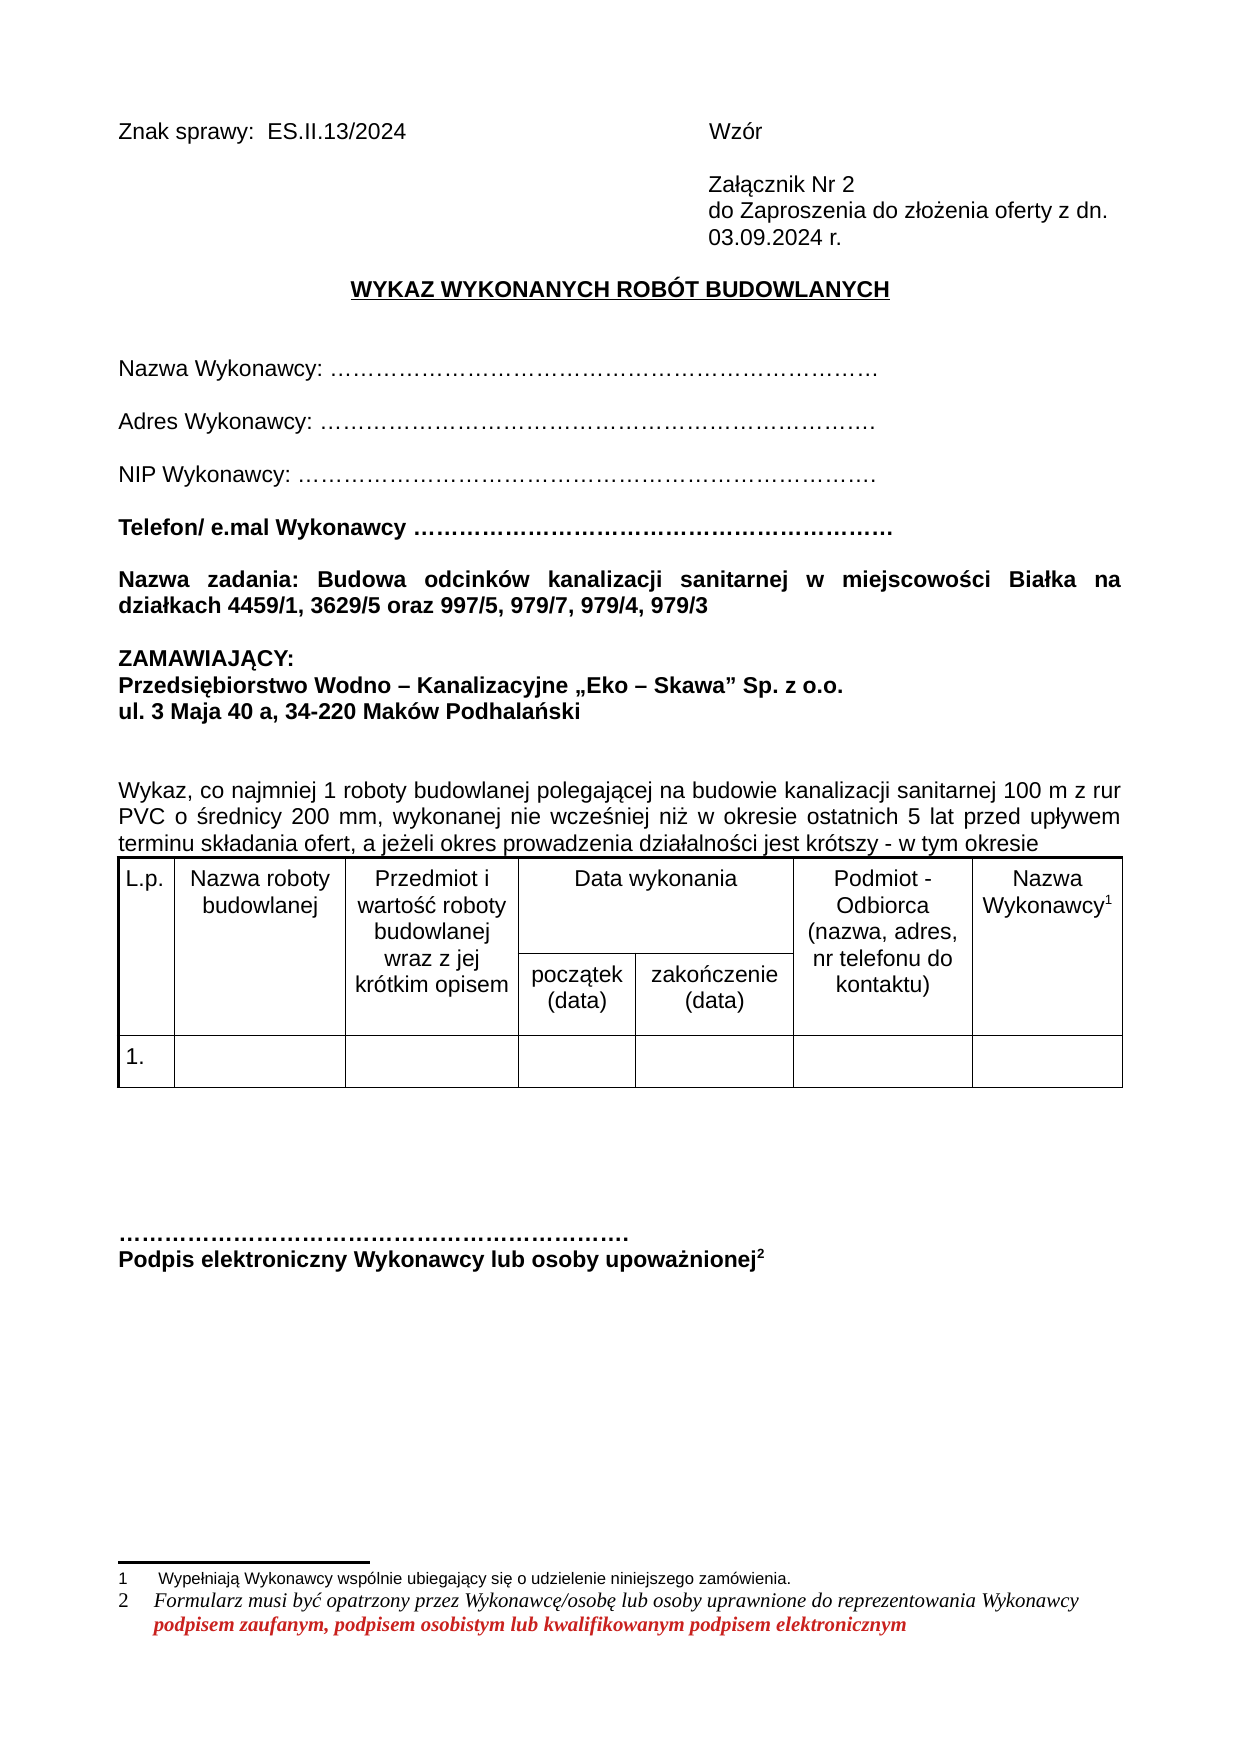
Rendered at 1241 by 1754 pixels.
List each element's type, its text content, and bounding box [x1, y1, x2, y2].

list Adres Wykonawcy: ………………………………………………………………. [118, 408, 1122, 434]
table_header Nazwa roboty budowlanej [175, 859, 345, 1035]
table_cell [636, 1036, 793, 1087]
text Znak sprawy: ES.II.13/2024 Wzór [118, 118, 1122, 171]
text …………………………………………………………. [118, 1220, 1122, 1246]
text do Zaproszenia do złożenia oferty z dn. 03.09.2024 r. [708, 197, 1122, 250]
text Formularz musi być opatrzony przez Wykonawcę/osobę lub osoby uprawnione do reprezentowania Wykonawcy podpisem zaufanym, podpisem osobistym lub kwalifikowanym podpisem elektronicznym [118, 1588, 1122, 1636]
text Przedsiębiorstwo Wodno – Kanalizacyjne „Eko – Skawa” Sp. z o.o. [118, 672, 1122, 698]
table_cell [175, 1036, 345, 1087]
text WYKAZ WYKONANYCH ROBÓT BUDOWLANYCH [118, 276, 1122, 303]
table_cell początek (data) [519, 954, 635, 1035]
text Podpis elektroniczny Wykonawcy lub osoby upoważnionej [118, 1246, 1122, 1273]
table_header Data wykonania [519, 859, 793, 953]
text Wykaz, co najmniej 1 roboty budowlanej polegającej na budowie kanalizacji sanitarnej 100 m z rur PVC o średnicy 200 mm, wykonanej nie wcześniej niż w okresie ostatnich 5 lat przed upływem terminu składania ofert, a jeżeli okres prowadzenia działalności jest krótszy - w tym okresie [118, 777, 1122, 856]
table_cell [346, 1036, 518, 1087]
list Telefon/ e.mal Wykonawcy ……………………………………………………… [118, 513, 1122, 540]
text ZAMAWIAJĄCY: [118, 645, 1122, 672]
table_header L.p. [120, 859, 174, 1035]
list NIP Wykonawcy: …………………………………………………………………. [118, 461, 1122, 487]
text ul. 3 Maja 40 a, 34-220 Maków Podhalański [118, 698, 1122, 724]
list Nazwa Wykonawcy: ……………………………………………………………… [118, 355, 1122, 382]
table_cell zakończenie (data) [636, 954, 793, 1035]
table_header Podmiot - Odbiorca (nazwa, adres, nr telefonu do kontaktu) [794, 859, 972, 1035]
table_cell [973, 1036, 1122, 1087]
text Załącznik Nr 2 [634, 171, 1122, 197]
table_cell [519, 1036, 635, 1087]
table_cell [794, 1036, 972, 1087]
table_header Nazwa Wykonawcy [973, 859, 1122, 1035]
list Nazwa zadania: Budowa odcinków kanalizacji sanitarnej w miejscowości Białka na działkach 4459/1, 3629/5 oraz 997/5, 979/7, 979/4, 979/3 [118, 566, 1122, 619]
table_header Przedmiot i wartość roboty budowlanej wraz z jej krótkim opisem [346, 859, 518, 1035]
table_cell 1. [120, 1036, 174, 1087]
